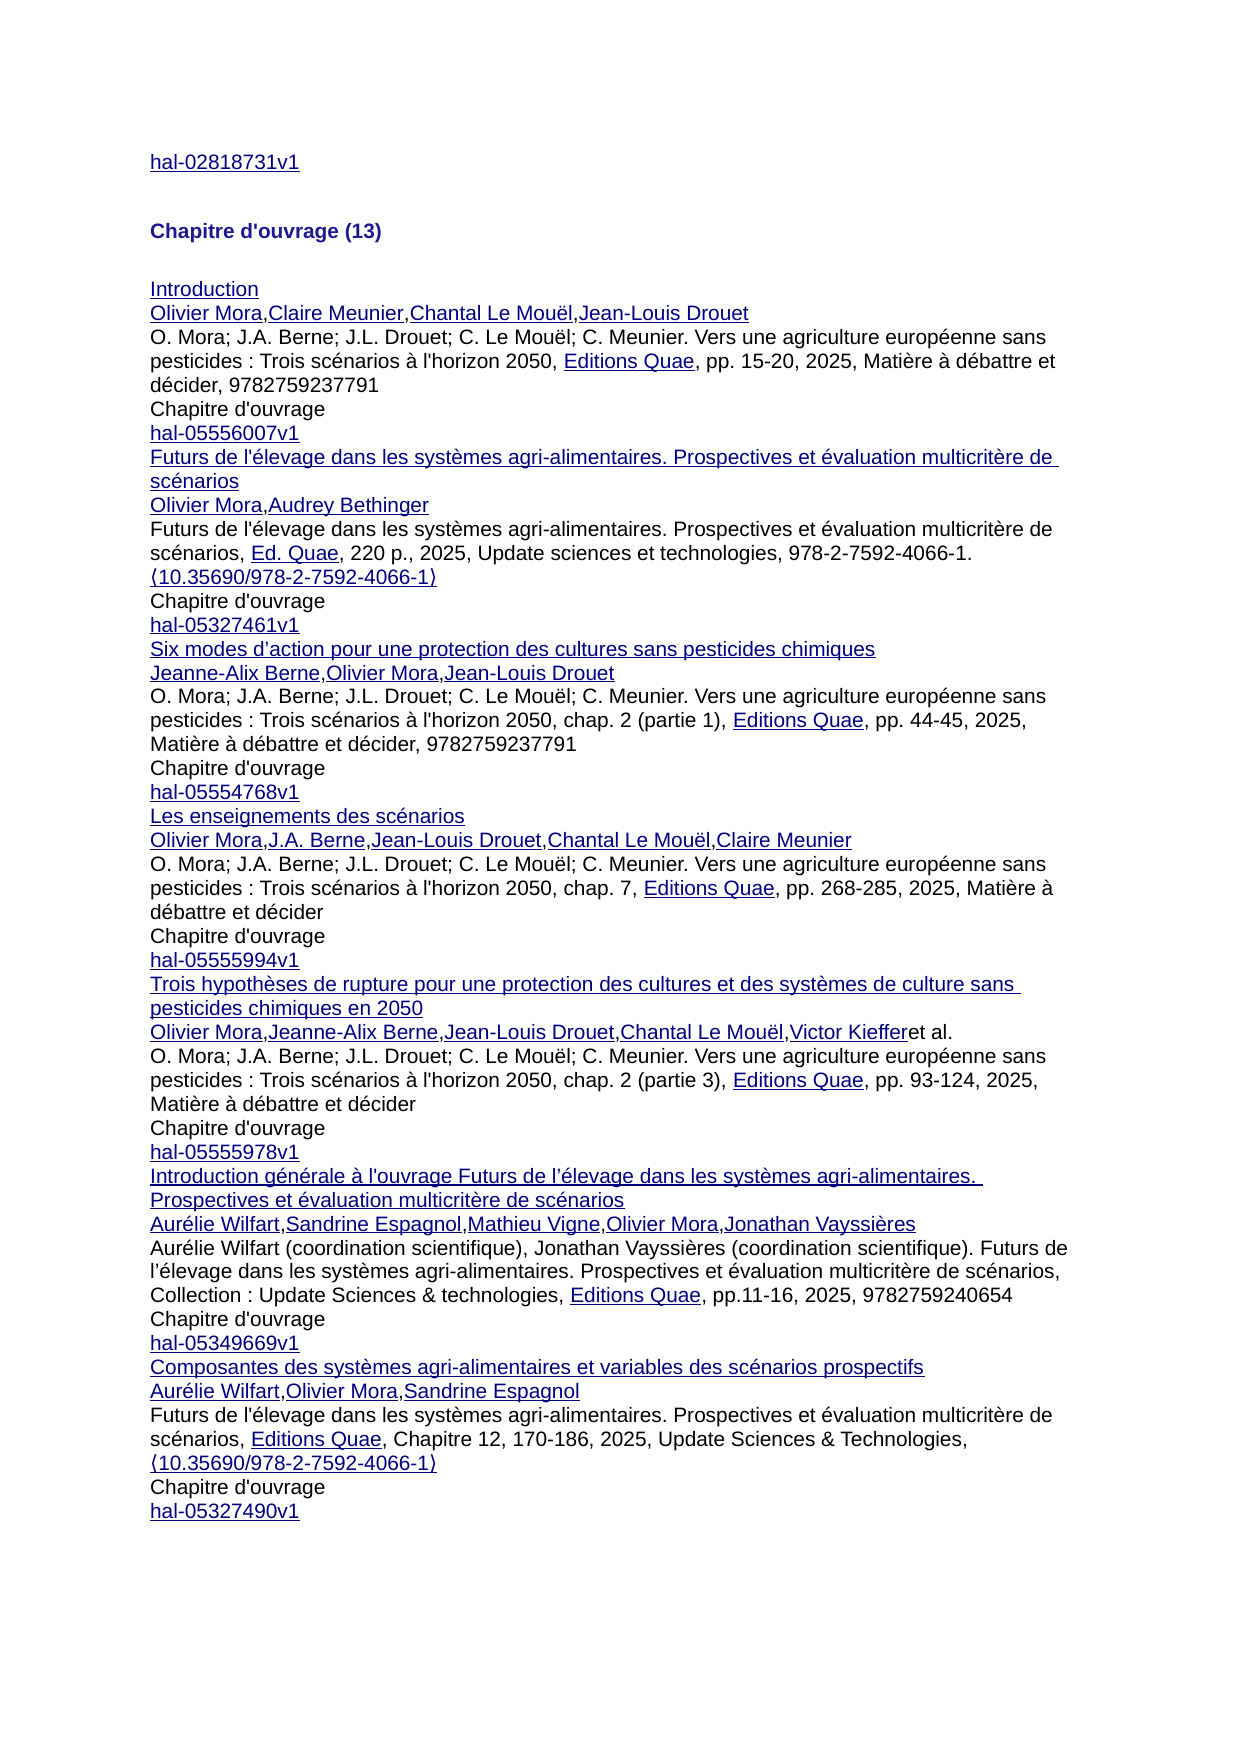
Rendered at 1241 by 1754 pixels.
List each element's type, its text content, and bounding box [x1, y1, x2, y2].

table_cell Futurs de l'élevage dans les systèmes agri-alimentaires. Prospectives et évaluation multicritère de scénarios Olivier Mora,Audrey Bethinger Futurs de l'élevage dans les systèmes agri-alimentaires. Prospectives et évaluation multicritère de scénarios, Ed. Quae, 220 p., 2025, Update sciences et technologies, 978-2-7592-4066-1. ⟨10.35690/978-2-7592-4066-1⟩ Chapitre d'ouvrage hal-05327461v1 [150, 445, 1090, 636]
table_cell Introduction générale à l'ouvrage Futurs de l’élevage dans les systèmes agri-alimentaires. Prospectives et évaluation multicritère de scénarios Aurélie Wilfart,Sandrine Espagnol,Mathieu Vigne,Olivier Mora,Jonathan Vayssières Aurélie Wilfart (coordination scientifique), Jonathan Vayssières (coordination scientifique). Futurs de l’élevage dans les systèmes agri-alimentaires. Prospectives et évaluation multicritère de scénarios, Collection : Update Sciences & technologies, Editions Quae, pp.11-16, 2025, 9782759240654 Chapitre d'ouvrage hal-05349669v1 [150, 1164, 1090, 1355]
table_cell Composantes des systèmes agri-alimentaires et variables des scénarios prospectifs Aurélie Wilfart,Olivier Mora,Sandrine Espagnol Futurs de l'élevage dans les systèmes agri-alimentaires. Prospectives et évaluation multicritère de scénarios, Editions Quae, Chapitre 12, 170-186, 2025, Update Sciences & Technologies, ⟨10.35690/978-2-7592-4066-1⟩ Chapitre d'ouvrage hal-05327490v1 [150, 1355, 1090, 1523]
table_cell Trois hypothèses de rupture pour une protection des cultures et des systèmes de culture sans pesticides chimiques en 2050 Olivier Mora,Jeanne-Alix Berne,Jean-Louis Drouet,Chantal Le Mouël,Victor Kiefferet al. O. Mora; J.A. Berne; J.L. Drouet; C. Le Mouël; C. Meunier. Vers une agriculture européenne sans pesticides : Trois scénarios à l'horizon 2050, chap. 2 (partie 3), Editions Quae, pp. 93-124, 2025, Matière à débattre et décider Chapitre d'ouvrage hal-05555978v1 [150, 972, 1090, 1163]
table_header Introduction Olivier Mora,Claire Meunier,Chantal Le Mouël,Jean-Louis Drouet O. Mora; J.A. Berne; J.L. Drouet; C. Le Mouël; C. Meunier. Vers une agriculture européenne sans pesticides : Trois scénarios à l'horizon 2050, Editions Quae, pp. 15-20, 2025, Matière à débattre et décider, 9782759237791 Chapitre d'ouvrage hal-05556007v1 [150, 277, 1090, 445]
subtitle Chapitre d'ouvrage (13) [150, 219, 1090, 243]
table_cell Les enseignements des scénarios Olivier Mora,J.A. Berne,Jean-Louis Drouet,Chantal Le Mouël,Claire Meunier O. Mora; J.A. Berne; J.L. Drouet; C. Le Mouël; C. Meunier. Vers une agriculture européenne sans pesticides : Trois scénarios à l'horizon 2050, chap. 7, Editions Quae, pp. 268-285, 2025, Matière à débattre et décider Chapitre d'ouvrage hal-05555994v1 [150, 804, 1090, 972]
table_cell Six modes d’action pour une protection des cultures sans pesticides chimiques Jeanne-Alix Berne,Olivier Mora,Jean-Louis Drouet O. Mora; J.A. Berne; J.L. Drouet; C. Le Mouël; C. Meunier. Vers une agriculture européenne sans pesticides : Trois scénarios à l'horizon 2050, chap. 2 (partie 1), Editions Quae, pp. 44-45, 2025, Matière à débattre et décider, 9782759237791 Chapitre d'ouvrage hal-05554768v1 [150, 636, 1090, 804]
table_cell hal-02818731v1 [150, 150, 1090, 174]
